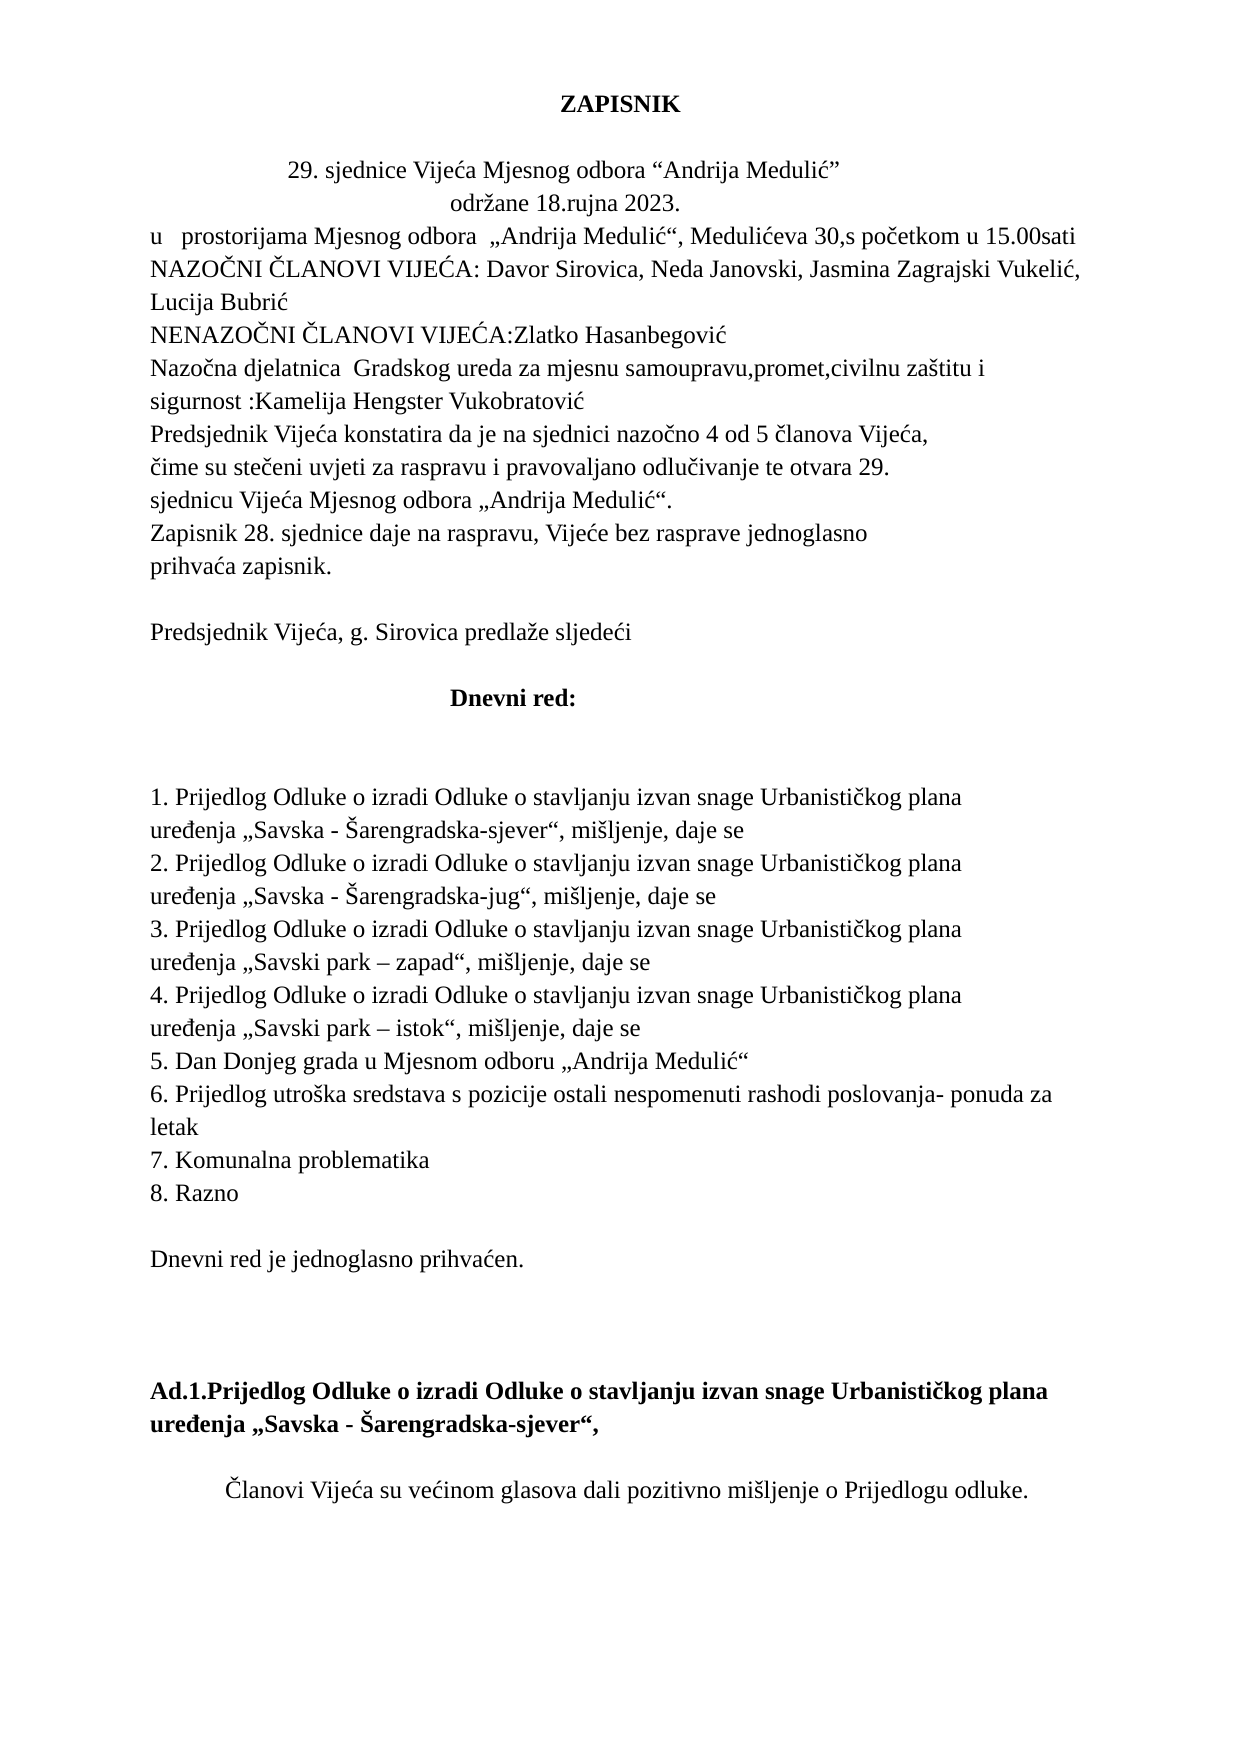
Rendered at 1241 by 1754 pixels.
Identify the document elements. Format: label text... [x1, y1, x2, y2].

text održane 18.rujna 2023. [150, 188, 1090, 216]
text Zapisnik 28. sjednice daje na raspravu, Vijeće bez rasprave jednoglasno [150, 518, 1090, 547]
text Ad.1.Prijedlog Odluke o izradi Odluke o stavljanju izvan snage Urbanističkog plana uređenja „Savska - Šarengradska-sjever“, [150, 1376, 1090, 1438]
text Predsjednik Vijeća konstatira da je na sjednici nazočno 4 od 5 članova Vijeća, [150, 419, 1090, 448]
text 29. sjednice Vijeća Mjesnog odbora “Andrija Medulić” [150, 155, 1090, 183]
text Predsjednik Vijeća, g. Sirovica predlaže sljedeći [150, 617, 1090, 646]
text Dnevni red je jednoglasno prihvaćen. [150, 1244, 1090, 1273]
text 6. Prijedlog utroška sredstava s pozicije ostali nespomenuti rashodi poslovanja- ponuda za letak [150, 1079, 1090, 1141]
text NENAZOČNI ČLANOVI VIJEĆA:Zlatko Hasanbegović [150, 320, 1090, 348]
text uređenja „Savski park – istok“, mišljenje, daje se [150, 1013, 1090, 1042]
text 1. Prijedlog Odluke o izradi Odluke o stavljanju izvan snage Urbanističkog plana [150, 782, 1090, 811]
text 2. Prijedlog Odluke o izradi Odluke o stavljanju izvan snage Urbanističkog plana [150, 848, 1090, 877]
text uređenja „Savski park – zapad“, mišljenje, daje se [150, 947, 1090, 976]
text NAZOČNI ČLANOVI VIJEĆA: Davor Sirovica, Neda Janovski, Jasmina Zagrajski Vukelić, Lucija Bubrić [150, 254, 1090, 316]
text 5. Dan Donjeg grada u Mjesnom odboru „Andrija Medulić“ [150, 1046, 1090, 1075]
text sjednicu Vijeća Mjesnog odbora „Andrija Medulić“. [150, 485, 1090, 514]
text Članovi Vijeća su većinom glasova dali pozitivno mišljenje o Prijedlogu odluke. [225, 1476, 1090, 1504]
text čime su stečeni uvjeti za raspravu i pravovaljano odlučivanje te otvara 29. [150, 452, 1090, 481]
text uređenja „Savska - Šarengradska-jug“, mišljenje, daje se [150, 881, 1090, 910]
text 3. Prijedlog Odluke o izradi Odluke o stavljanju izvan snage Urbanističkog plana [150, 914, 1090, 943]
text u prostorijama Mjesnog odbora „Andrija Medulić“, Medulićeva 30,s početkom u 15.00sati [150, 221, 1090, 249]
text prihvaća zapisnik. [150, 551, 1090, 580]
text ZAPISNIK [150, 89, 1090, 117]
text Nazočna djelatnica Gradskog ureda za mjesnu samoupravu,promet,civilnu zaštitu i sigurnost :Kamelija Hengster Vukobratović [150, 353, 1090, 414]
text 7. Komunalna problematika [150, 1145, 1090, 1174]
text 8. Razno [150, 1178, 1090, 1207]
text 4. Prijedlog Odluke o izradi Odluke o stavljanju izvan snage Urbanističkog plana [150, 980, 1090, 1009]
text Dnevni red: [150, 683, 1090, 712]
text uređenja „Savska - Šarengradska-sjever“, mišljenje, daje se [150, 815, 1090, 844]
